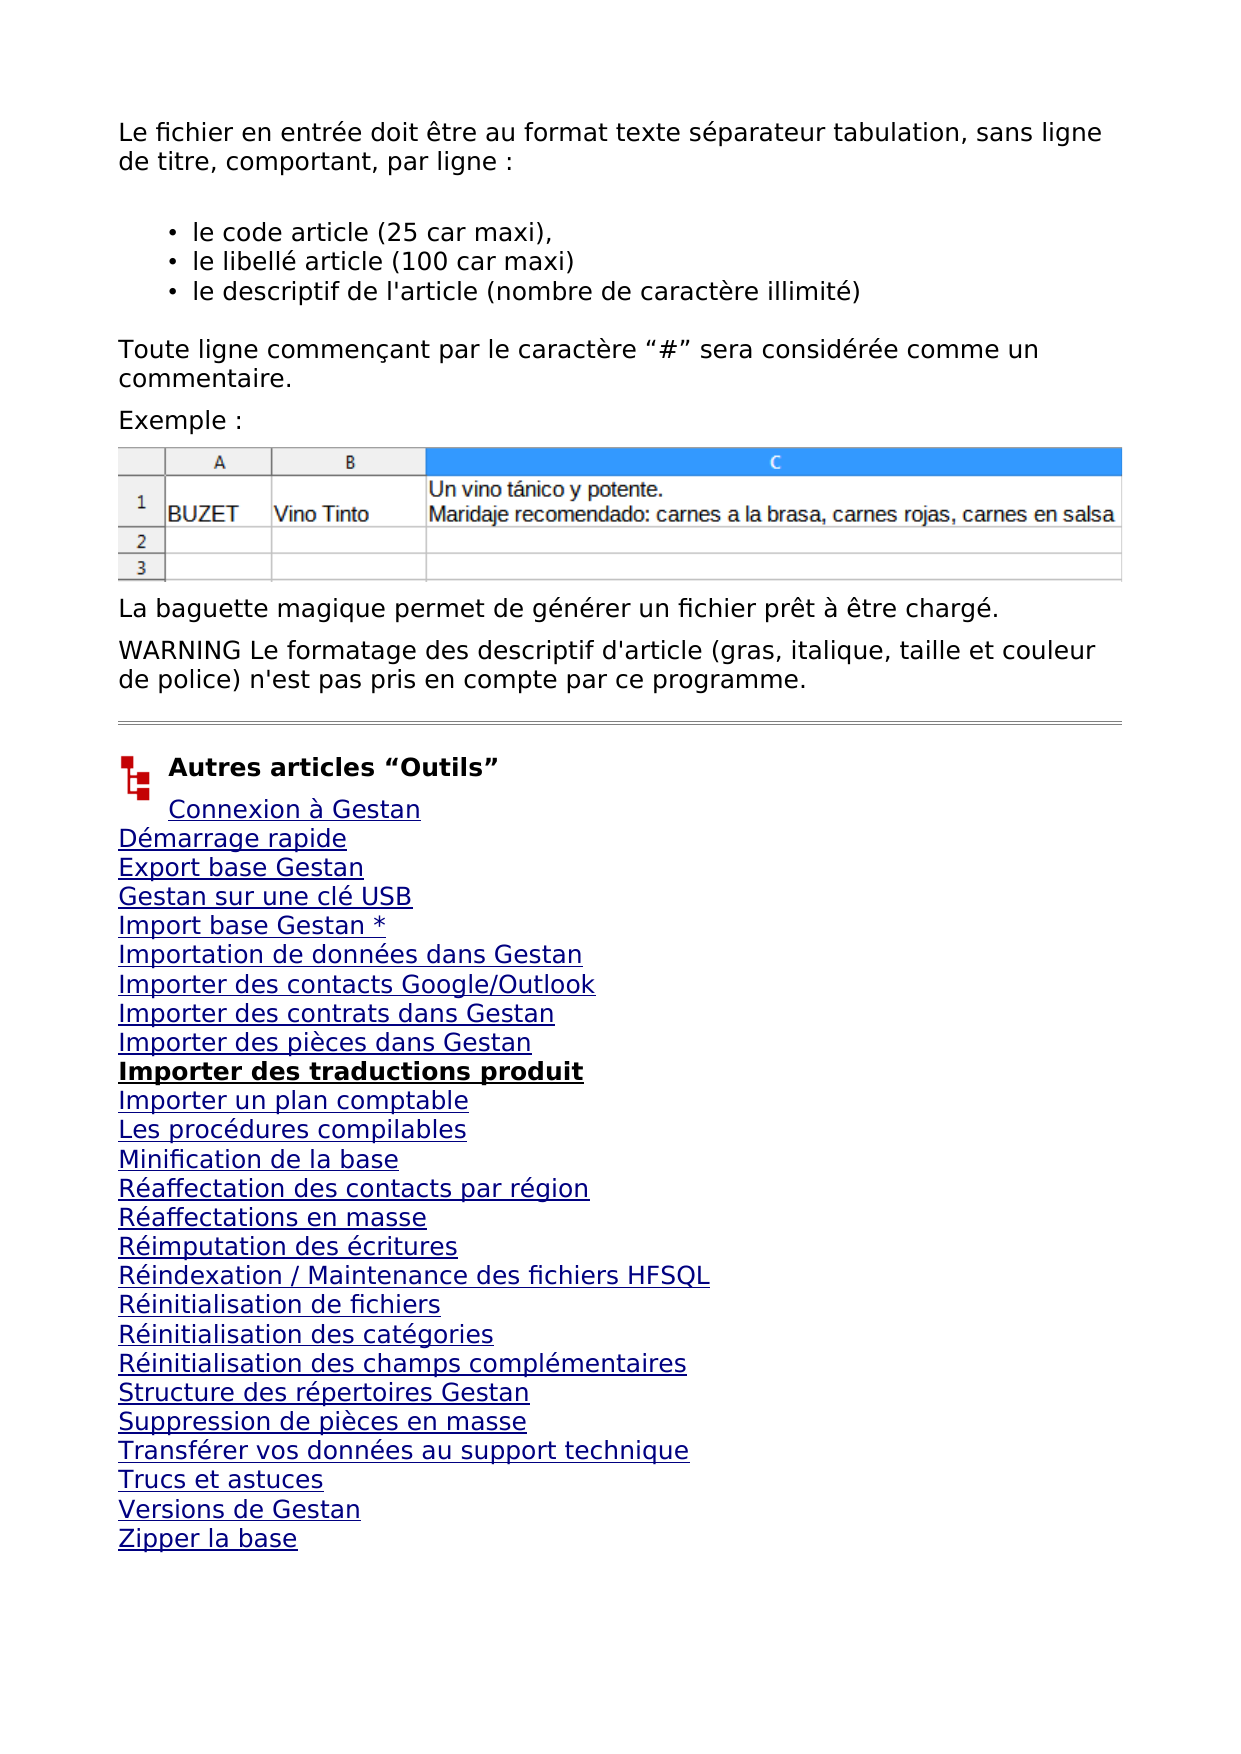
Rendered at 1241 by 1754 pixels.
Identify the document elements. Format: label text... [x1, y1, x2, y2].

text Exemple : [118, 406, 1122, 435]
list le code article (25 car maxi), [177, 218, 1122, 248]
text La baguette magique permet de générer un fichier prêt à être chargé. [118, 594, 1122, 623]
picture [118, 447, 1123, 582]
text Autres articles “Outils” [169, 753, 1122, 782]
text Toute ligne commençant par le caractère “#” sera considérée comme un commentaire. [118, 335, 1122, 394]
list le libellé article (100 car maxi) [177, 248, 1122, 277]
list le descriptif de l'article (nombre de caractère illimité) [177, 277, 1122, 306]
text Connexion à Gestan Démarrage rapide Export base Gestan Gestan sur une clé USB Import base Gestan * Importation de données dans Gestan Importer des contacts Google/Outlook Importer des contrats dans Gestan Importer des pièces dans Gestan Importer des traductions produit Importer un plan comptable Les procédures compilables Minification de la base Réaffectation des contacts par région Réaffectations en masse Réimputation des écritures Réindexation / Maintenance des fichiers HFSQL Réinitialisation de fichiers Réinitialisation des catégories Réinitialisation des champs complémentaires Structure des répertoires Gestan Suppression de pièces en masse Transférer vos données au support technique Trucs et astuces Versions de Gestan Zipper la base [118, 795, 1122, 1582]
picture [118, 753, 169, 804]
text WARNING Le formatage des descriptif d'article (gras, italique, taille et couleur de police) n'est pas pris en compte par ce programme. [118, 636, 1122, 694]
text Le fichier en entrée doit être au format texte séparateur tabulation, sans ligne de titre, comportant, par ligne : [118, 118, 1122, 176]
